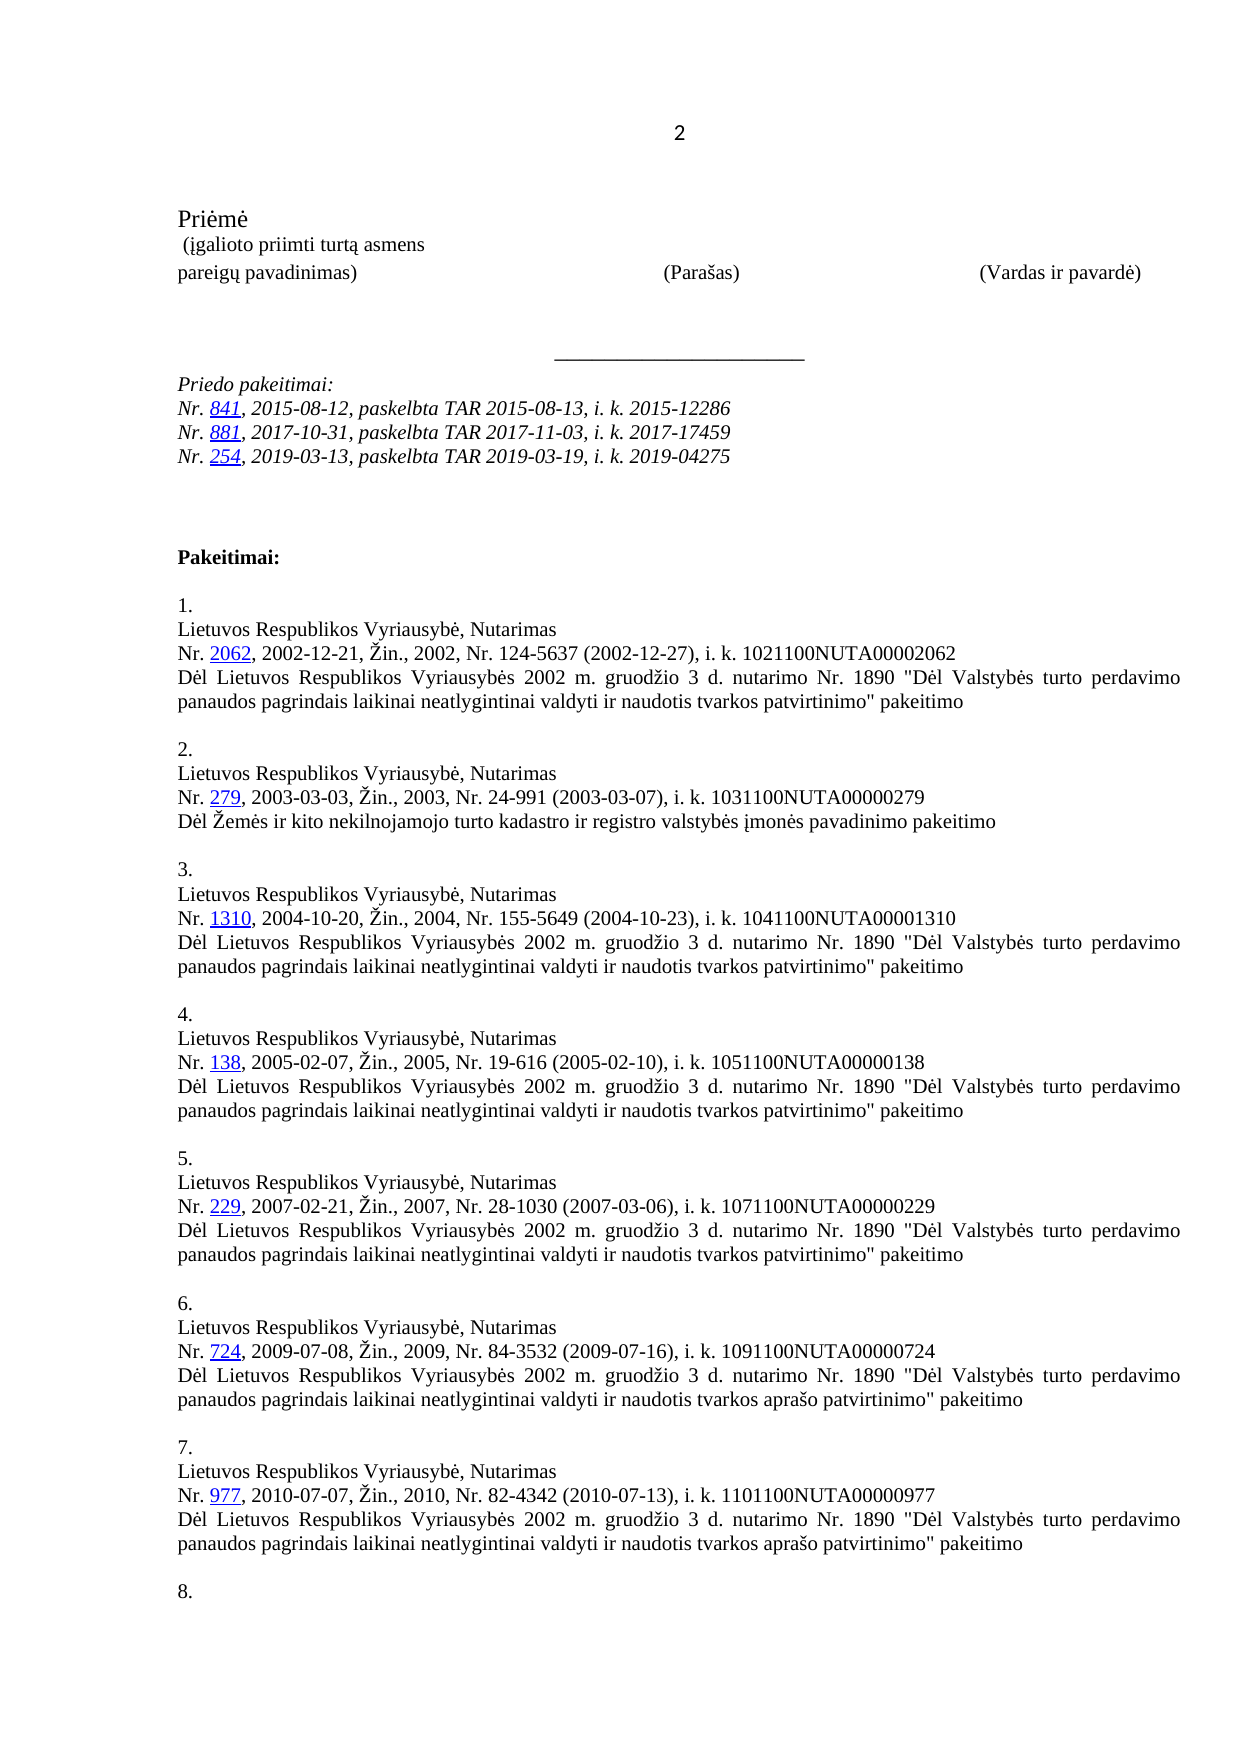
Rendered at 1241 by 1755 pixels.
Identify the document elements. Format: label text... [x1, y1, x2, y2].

text Pakeitimai: [177, 544, 1181, 569]
text Nr. 2062, 2002-12-21, Žin., 2002, Nr. 124-5637 (2002-12-27), i. k. 1021100NUTA00002062 [177, 641, 1181, 665]
text 3. [177, 857, 1181, 881]
text Nr. 977, 2010-07-07, Žin., 2010, Nr. 82-4342 (2010-07-13), i. k. 1101100NUTA00000977 [177, 1483, 1181, 1507]
text 1. [177, 593, 1181, 617]
text Dėl Žemės ir kito nekilnojamojo turto kadastro ir registro valstybės įmonės pavadinimo pakeitimo [177, 809, 1181, 833]
text Dėl Lietuvos Respublikos Vyriausybės 2002 m. gruodžio 3 d. nutarimo Nr. 1890 "Dėl Valstybės turto perdavimo panaudos pagrindais laikinai neatlygintinai valdyti ir naudotis tvarkos patvirtinimo" pakeitimo [177, 665, 1181, 713]
text pareigų pavadinimas) (Parašas) (Vardas ir pavardė) [177, 256, 1181, 285]
text Lietuvos Respublikos Vyriausybė, Nutarimas [177, 1459, 1181, 1483]
text Dėl Lietuvos Respublikos Vyriausybės 2002 m. gruodžio 3 d. nutarimo Nr. 1890 "Dėl Valstybės turto perdavimo panaudos pagrindais laikinai neatlygintinai valdyti ir naudotis tvarkos patvirtinimo" pakeitimo [177, 1218, 1181, 1266]
text Priėmė [177, 204, 1181, 232]
text Nr. 138, 2005-02-07, Žin., 2005, Nr. 19-616 (2005-02-10), i. k. 1051100NUTA00000138 [177, 1050, 1181, 1074]
text 8. [177, 1579, 1181, 1603]
text Dėl Lietuvos Respublikos Vyriausybės 2002 m. gruodžio 3 d. nutarimo Nr. 1890 "Dėl Valstybės turto perdavimo panaudos pagrindais laikinai neatlygintinai valdyti ir naudotis tvarkos patvirtinimo" pakeitimo [177, 1074, 1181, 1122]
text Nr. 841, 2015-08-12, paskelbta TAR 2015-08-13, i. k. 2015-12286 [177, 396, 1181, 419]
text Nr. 254, 2019-03-13, paskelbta TAR 2019-03-19, i. k. 2019-04275 [177, 444, 1181, 468]
text 4. [177, 1002, 1181, 1026]
text Dėl Lietuvos Respublikos Vyriausybės 2002 m. gruodžio 3 d. nutarimo Nr. 1890 "Dėl Valstybės turto perdavimo panaudos pagrindais laikinai neatlygintinai valdyti ir naudotis tvarkos patvirtinimo" pakeitimo [177, 929, 1181, 978]
text Lietuvos Respublikos Vyriausybė, Nutarimas [177, 617, 1181, 641]
text 6. [177, 1291, 1181, 1314]
text Nr. 881, 2017-10-31, paskelbta TAR 2017-11-03, i. k. 2017-17459 [177, 419, 1181, 444]
text Lietuvos Respublikos Vyriausybė, Nutarimas [177, 1314, 1181, 1339]
text Lietuvos Respublikos Vyriausybė, Nutarimas [177, 761, 1181, 785]
text 2. [177, 737, 1181, 761]
text Lietuvos Respublikos Vyriausybė, Nutarimas [177, 1026, 1181, 1050]
text Nr. 724, 2009-07-08, Žin., 2009, Nr. 84-3532 (2009-07-16), i. k. 1091100NUTA00000724 [177, 1339, 1181, 1363]
text (įgalioto priimti turtą asmens [177, 232, 1181, 256]
text Nr. 1310, 2004-10-20, Žin., 2004, Nr. 155-5649 (2004-10-23), i. k. 1041100NUTA00001310 [177, 906, 1181, 929]
text Nr. 279, 2003-03-03, Žin., 2003, Nr. 24-991 (2003-03-07), i. k. 1031100NUTA00000279 [177, 785, 1181, 809]
text Dėl Lietuvos Respublikos Vyriausybės 2002 m. gruodžio 3 d. nutarimo Nr. 1890 "Dėl Valstybės turto perdavimo panaudos pagrindais laikinai neatlygintinai valdyti ir naudotis tvarkos aprašo patvirtinimo" pakeitimo [177, 1507, 1181, 1555]
text Nr. 229, 2007-02-21, Žin., 2007, Nr. 28-1030 (2007-03-06), i. k. 1071100NUTA00000229 [177, 1194, 1181, 1218]
text Dėl Lietuvos Respublikos Vyriausybės 2002 m. gruodžio 3 d. nutarimo Nr. 1890 "Dėl Valstybės turto perdavimo panaudos pagrindais laikinai neatlygintinai valdyti ir naudotis tvarkos aprašo patvirtinimo" pakeitimo [177, 1363, 1181, 1411]
text Priedo pakeitimai: [177, 371, 1181, 396]
text Lietuvos Respublikos Vyriausybė, Nutarimas [177, 1170, 1181, 1194]
text 5. [177, 1146, 1181, 1170]
text Lietuvos Respublikos Vyriausybė, Nutarimas [177, 881, 1181, 906]
text –––––––––––––––––––– [177, 343, 1181, 371]
text 7. [177, 1435, 1181, 1459]
